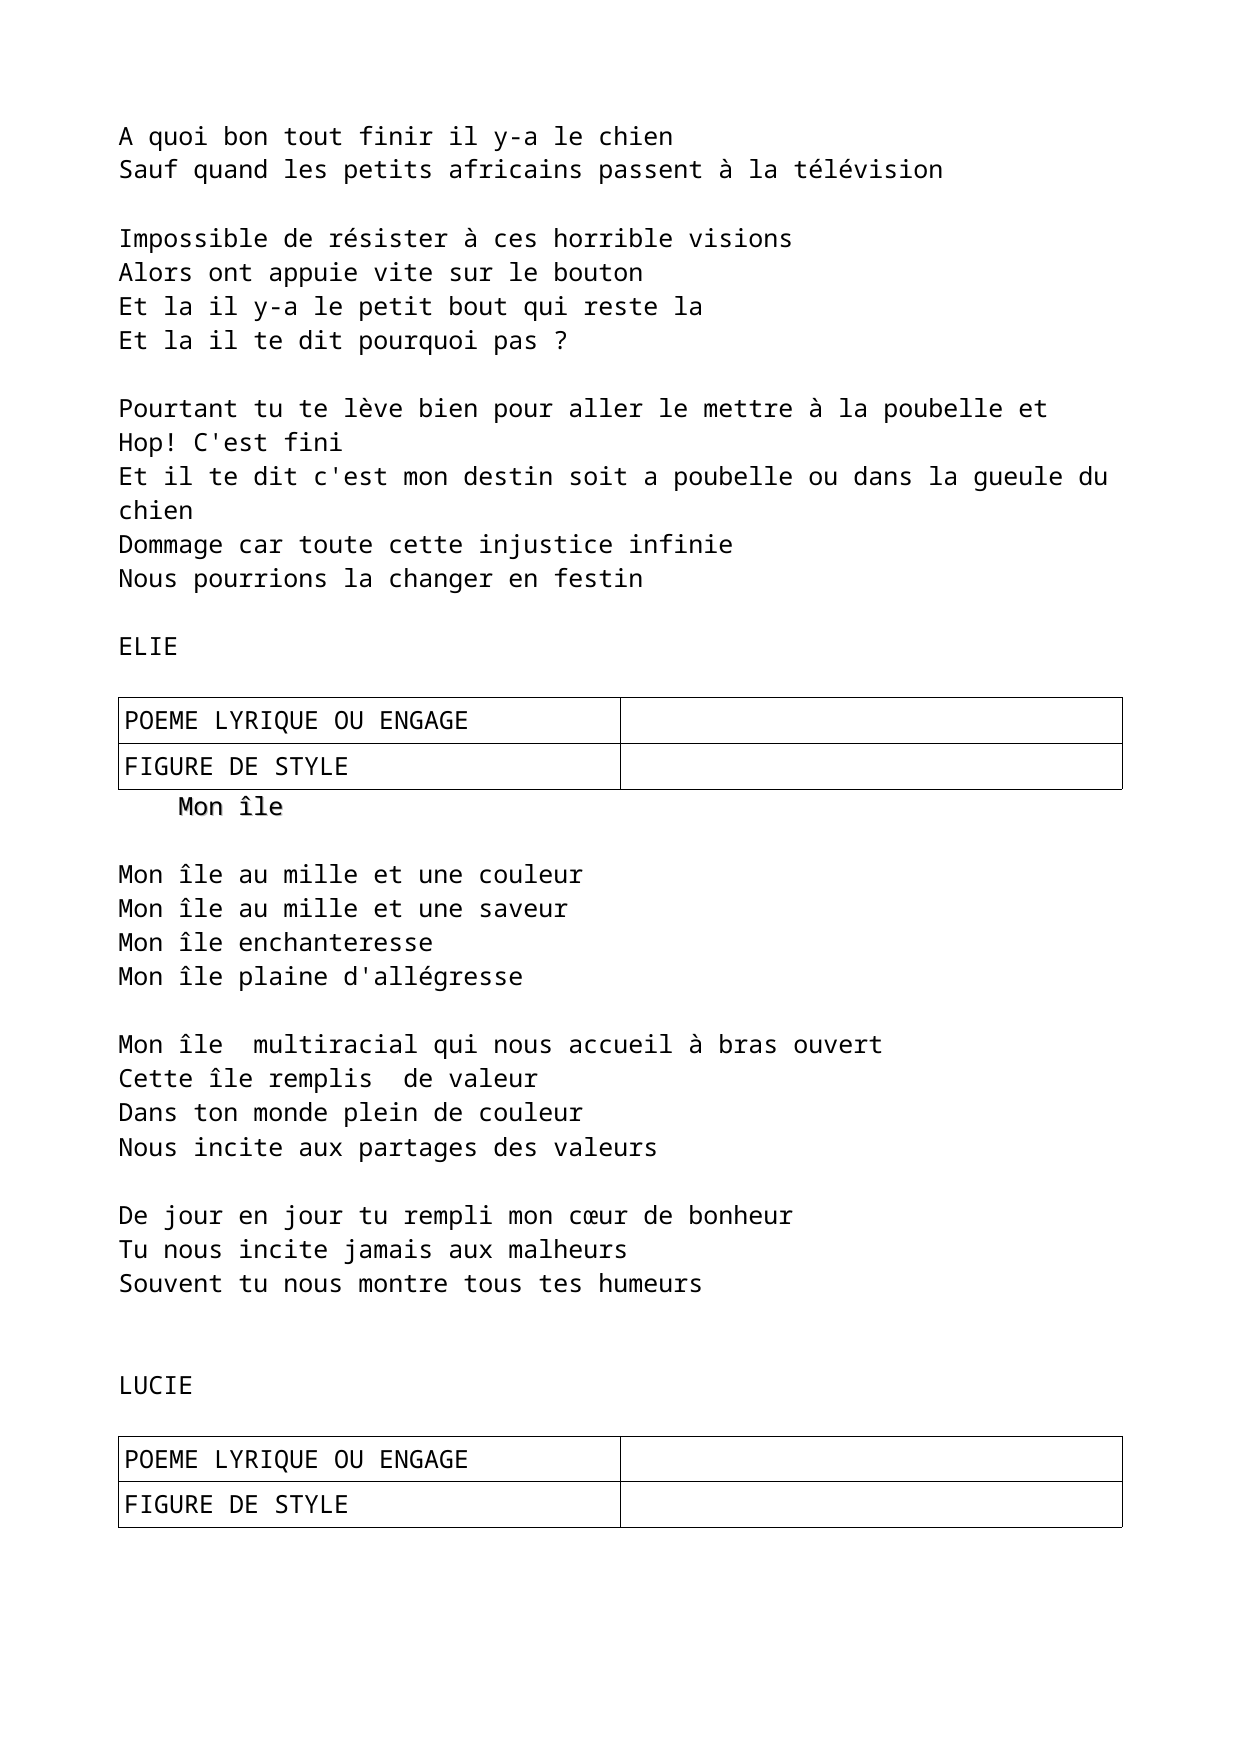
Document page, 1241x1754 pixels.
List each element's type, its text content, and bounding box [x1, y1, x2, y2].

text Mon île au mille et une couleur [118, 857, 1122, 891]
text Alors ont appuie vite sur le bouton [118, 254, 1122, 288]
text Pourtant tu te lève bien pour aller le mettre à la poubelle et Hop! C'est fini [118, 391, 1122, 459]
text Mon île [118, 790, 1122, 823]
text A quoi bon tout finir il y-a le chien [118, 118, 1122, 152]
text Et la il te dit pourquoi pas ? [118, 322, 1122, 357]
text Tu nous incite jamais aux malheurs [118, 1231, 1122, 1265]
text Nous pourrions la changer en festin [118, 561, 1122, 595]
table_cell FIGURE DE STYLE [119, 1482, 620, 1527]
text Souvent tu nous montre tous tes humeurs [118, 1265, 1122, 1299]
text Mon île au mille et une saveur [118, 891, 1122, 925]
text Mon île enchanteresse [118, 925, 1122, 959]
text Nous incite aux partages des valeurs [118, 1129, 1122, 1163]
text De jour en jour tu rempli mon cœur de bonheur [118, 1197, 1122, 1231]
table_header [621, 1437, 1122, 1481]
text Sauf quand les petits africains passent à la télévision [118, 152, 1122, 186]
text Impossible de résister à ces horrible visions [118, 220, 1122, 254]
text Dans ton monde plein de couleur [118, 1095, 1122, 1129]
text Et la il y-a le petit bout qui reste la [118, 288, 1122, 322]
table_header POEME LYRIQUE OU ENGAGE [119, 698, 620, 743]
text Mon île plaine d'allégresse [118, 959, 1122, 993]
table_cell [621, 744, 1122, 788]
text LUCIE [118, 1368, 1122, 1402]
table_header POEME LYRIQUE OU ENGAGE [119, 1437, 620, 1481]
text Et il te dit c'est mon destin soit a poubelle ou dans la gueule du chien [118, 459, 1122, 527]
text Cette île remplis de valeur [118, 1061, 1122, 1095]
table_cell [621, 1482, 1122, 1527]
text Mon île multiracial qui nous accueil à bras ouvert [118, 1027, 1122, 1061]
text Dommage car toute cette injustice infinie [118, 527, 1122, 561]
text ELIE [118, 629, 1122, 663]
table_header [621, 698, 1122, 743]
table_cell FIGURE DE STYLE [119, 744, 620, 788]
